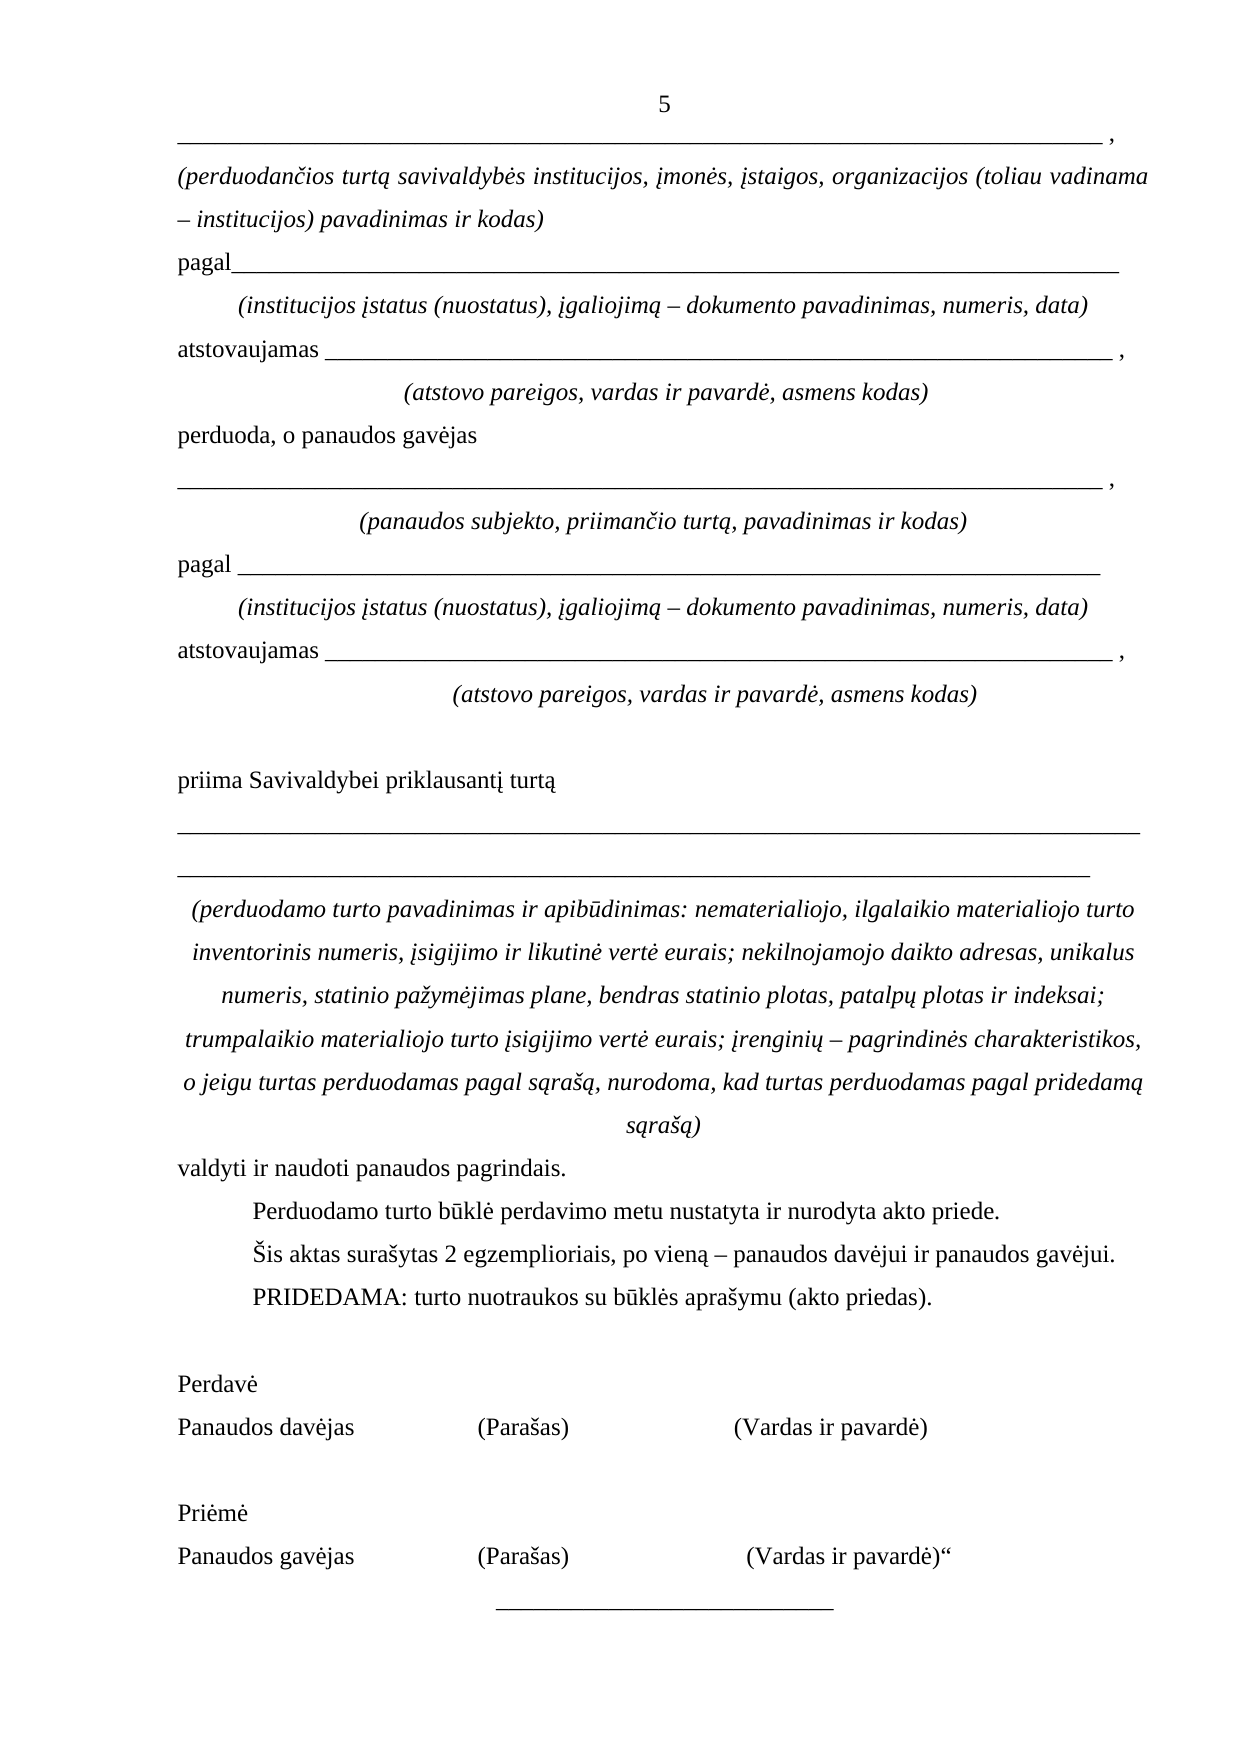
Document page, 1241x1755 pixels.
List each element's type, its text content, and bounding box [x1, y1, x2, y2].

text ___________________________ [177, 1584, 1152, 1613]
text atstovaujamas _______________________________________________________________ , [177, 334, 1152, 362]
text _________________________________________________________________________ [177, 851, 1152, 880]
text __________________________________________________________________________ , [177, 118, 1152, 147]
text (atstovo pareigos, vardas ir pavardė, asmens kodas) [177, 679, 1152, 707]
text (perduodančios turtą savivaldybės institucijos, įmonės, įstaigos, organizacijos (toliau vadinama – institucijos) pavadinimas ir kodas) [177, 161, 1152, 233]
text pagal_______________________________________________________________________ [177, 247, 1152, 276]
text perduoda, o panaudos gavėjas [177, 420, 1152, 449]
text (institucijos įstatus (nuostatus), įgaliojimą – dokumento pavadinimas, numeris, data) [177, 291, 1152, 319]
text (institucijos įstatus (nuostatus), įgaliojimą – dokumento pavadinimas, numeris, data) [177, 592, 1152, 621]
text _____________________________________________________________________________ [177, 808, 1152, 837]
text __________________________________________________________________________ , [177, 463, 1152, 492]
text Priėmė [177, 1498, 1152, 1527]
text priima Savivaldybei priklausantį turtą [177, 765, 1152, 794]
text Panaudos gavėjas (Parašas) (Vardas ir pavardė)“ [177, 1541, 1152, 1570]
text Perdavė [177, 1369, 1152, 1397]
text pagal _____________________________________________________________________ [177, 549, 1152, 578]
text Panaudos davėjas (Parašas) (Vardas ir pavardė) [177, 1412, 1152, 1441]
text PRIDEDAMA: turto nuotraukos su būklės aprašymu (akto priedas). [177, 1282, 1152, 1311]
text (panaudos subjekto, priimančio turtą, pavadinimas ir kodas) [177, 506, 1152, 535]
text (atstovo pareigos, vardas ir pavardė, asmens kodas) [177, 377, 1152, 406]
text (perduodamo turto pavadinimas ir apibūdinimas: nematerialiojo, ilgalaikio materialiojo turto inventorinis numeris, įsigijimo ir likutinė vertė eurais; nekilnojamojo daikto adresas, unikalus numeris, statinio pažymėjimas plane, bendras statinio plotas, patalpų plotas ir indeksai; trumpalaikio materialiojo turto įsigijimo vertė eurais; įrenginių – pagrindinės charakteristikos, o jeigu turtas perduodamas pagal sąrašą, nurodoma, kad turtas perduodamas pagal pridedamą sąrašą) [177, 894, 1152, 1139]
text valdyti ir naudoti panaudos pagrindais. [177, 1153, 1152, 1182]
text Šis aktas surašytas 2 egzemplioriais, po vieną – panaudos davėjui ir panaudos gavėjui. [177, 1239, 1152, 1268]
text atstovaujamas _______________________________________________________________ , [177, 636, 1152, 664]
text Perduodamo turto būklė perdavimo metu nustatyta ir nurodyta akto priede. [177, 1196, 1152, 1225]
